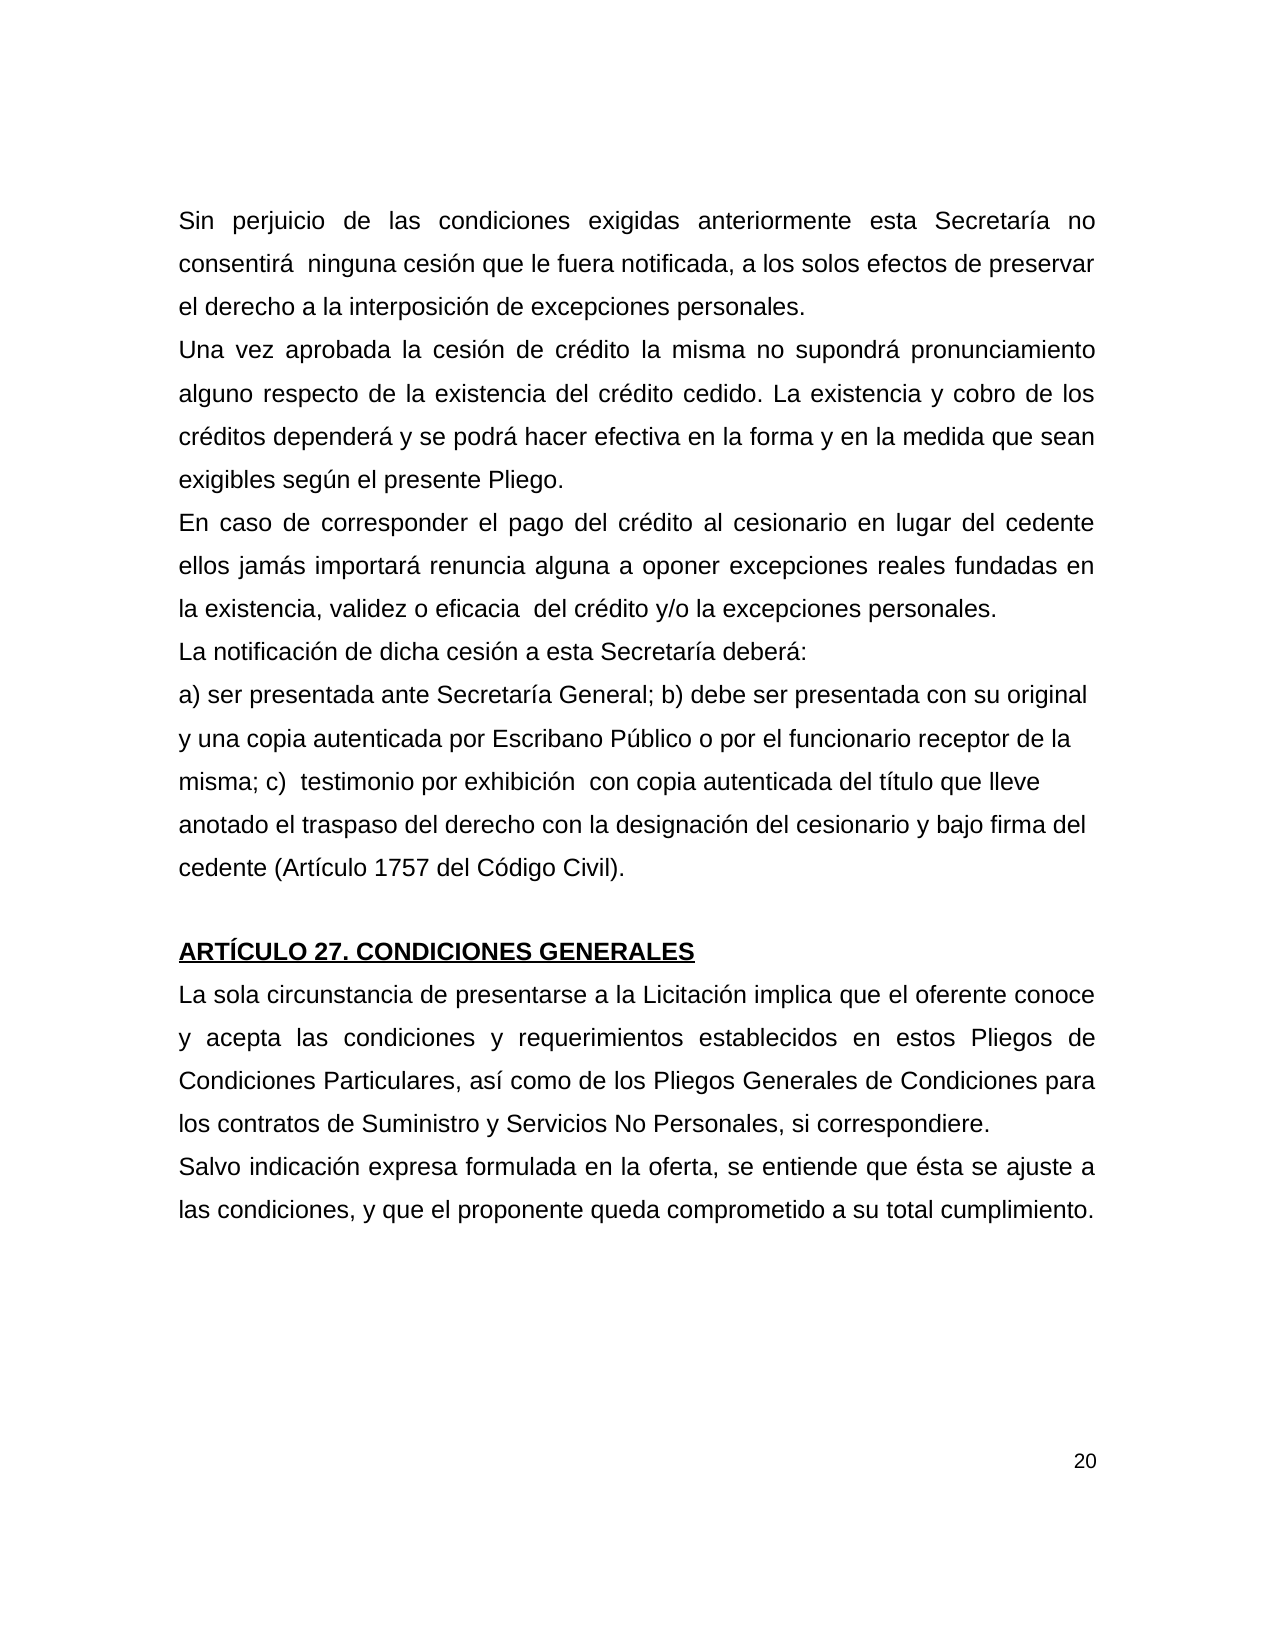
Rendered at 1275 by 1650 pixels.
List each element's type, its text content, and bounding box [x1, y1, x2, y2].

text Una vez aprobada la cesión de crédito la misma no supondrá pronunciamiento alguno respecto de la existencia del crédito cedido. La existencia y cobro de los créditos dependerá y se podrá hacer efectiva en la forma y en la medida que sean exigibles según el presente Pliego. [178, 336, 1097, 494]
text Sin perjuicio de las condiciones exigidas anteriormente esta Secretaría no consentirá ninguna cesión que le fuera notificada, a los solos efectos de preservar el derecho a la interposición de excepciones personales. [178, 206, 1097, 321]
text La sola circunstancia de presentarse a la Licitación implica que el oferente conoce y acepta las condiciones y requerimientos establecidos en estos Pliegos de Condiciones Particulares, así como de los Pliegos Generales de Condiciones para los contratos de Suministro y Servicios No Personales, si correspondiere. [178, 979, 1097, 1138]
text Salvo indicación expresa formulada en la oferta, se entiende que ésta se ajuste a las condiciones, y que el proponente queda comprometido a su total cumplimiento. [178, 1152, 1097, 1224]
text La notificación de dicha cesión a esta Secretaría deberá: [178, 637, 1097, 666]
text a) ser presentada ante Secretaría General; b) debe ser presentada con su original y una copia autenticada por Escribano Público o por el funcionario receptor de la misma; c) testimonio por exhibición con copia autenticada del título que lleve anotado el traspaso del derecho con la designación del cesionario y bajo firma del cedente (Artículo 1757 del Código Civil). [178, 681, 1097, 882]
text ARTÍCULO 27. CONDICIONES GENERALES [178, 936, 1097, 965]
text En caso de corresponder el pago del crédito al cesionario en lugar del cedente ellos jamás importará renuncia alguna a oponer excepciones reales fundadas en la existencia, validez o eficacia del crédito y/o la excepciones personales. [178, 508, 1097, 623]
